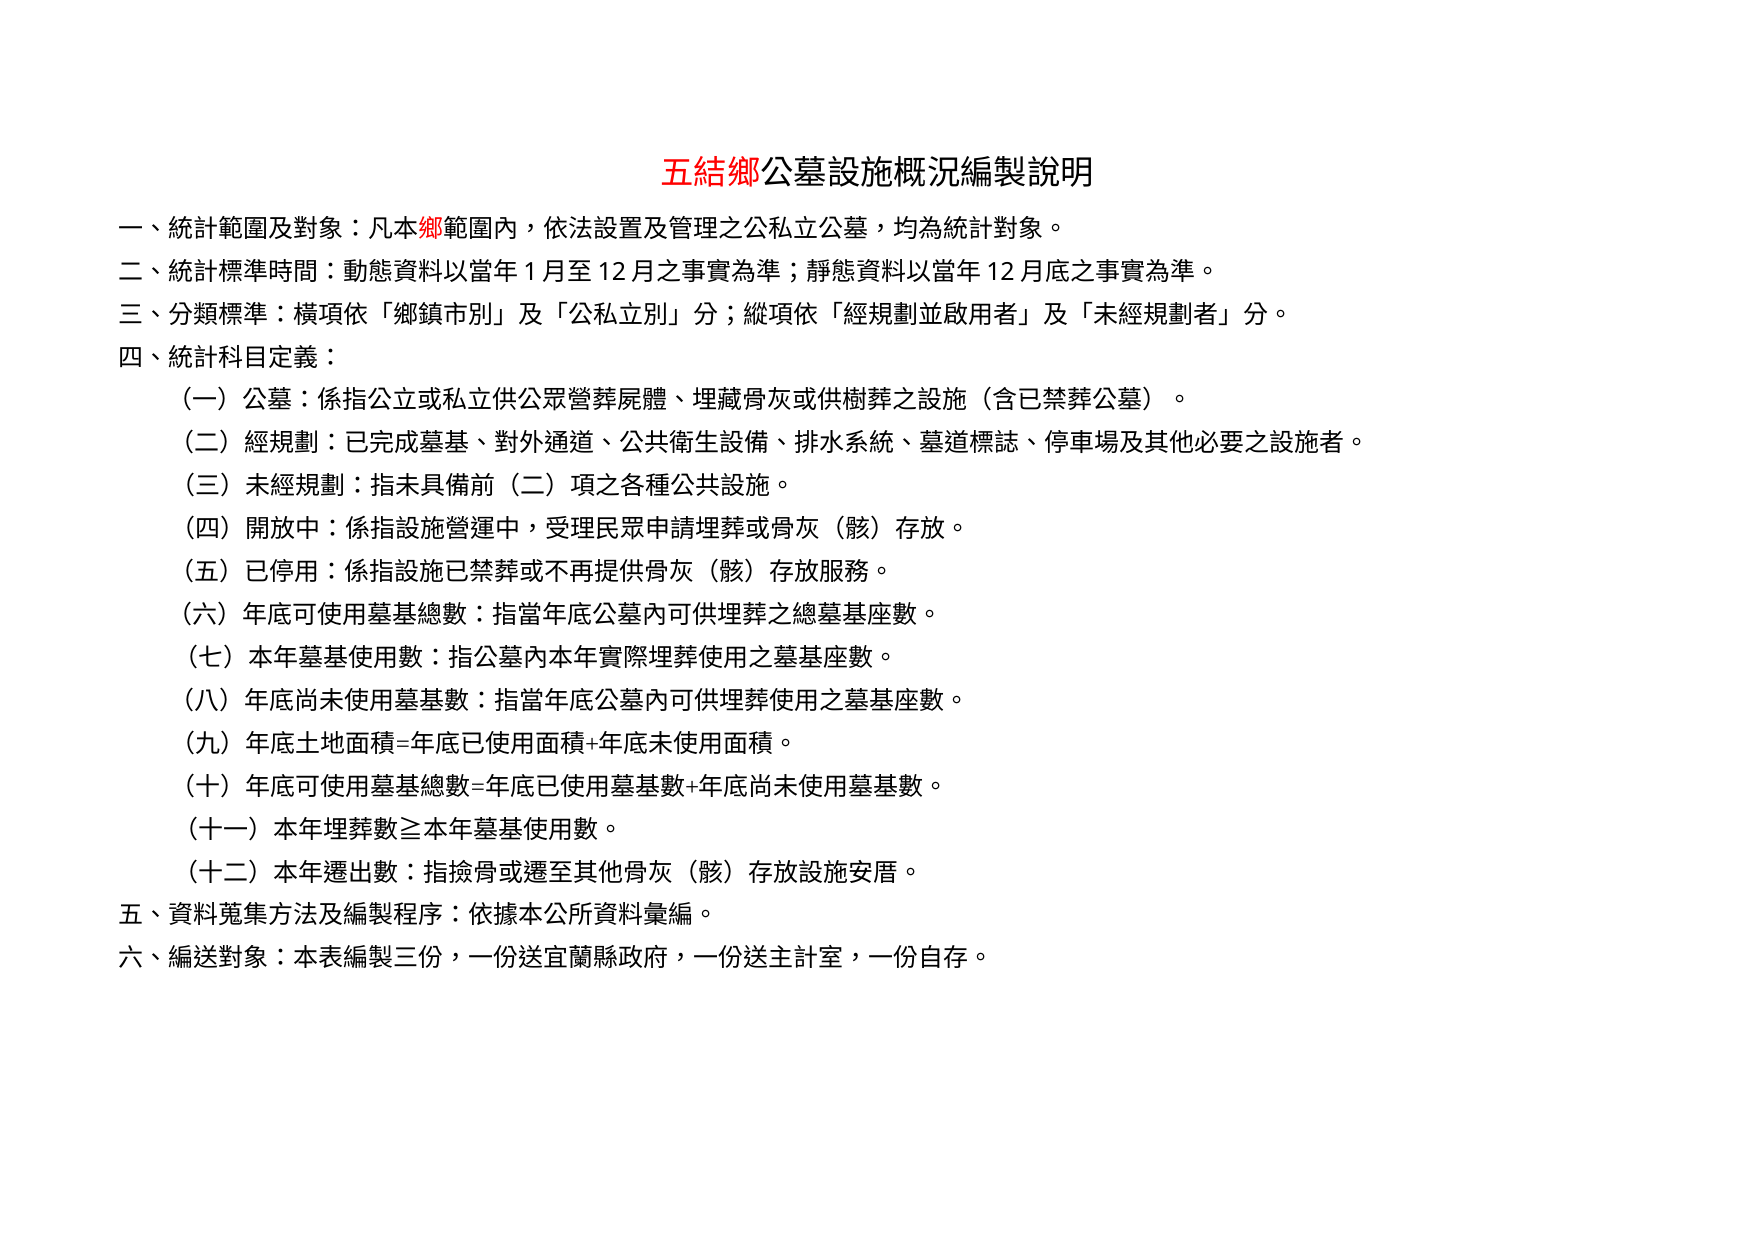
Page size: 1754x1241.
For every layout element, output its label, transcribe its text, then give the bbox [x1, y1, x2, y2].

text 六、編送對象：本表編製三份，一份送宜蘭縣政府，一份送主計室，一份自存。 [118, 937, 1636, 975]
text （六）年底可使用墓基總數：指當年底公墓內可供埋葬之總墓基座數。 [168, 594, 1636, 631]
text 五結鄉公墓設施概況編製說明 [118, 133, 1636, 208]
text （七）本年墓基使用數：指公墓內本年實際埋葬使用之墓基座數。 [173, 637, 1636, 674]
text 二、統計標準時間：動態資料以當年1月至12月之事實為準；靜態資料以當年12月底之事實為準。 [118, 251, 1636, 288]
text 三、分類標準：橫項依「鄉鎮市別」及「公私立別」分；縱項依「經規劃並啟用者」及「未經規劃者」分。 [118, 293, 1636, 331]
text （十二）本年遷出數：指撿骨或遷至其他骨灰（骸）存放設施安厝。 [173, 851, 1636, 889]
text （三）未經規劃：指未具備前（二）項之各種公共設施。 [171, 465, 1636, 503]
text 四、統計科目定義： [118, 336, 1636, 374]
text 一、統計範圍及對象：凡本鄉範圍內，依法設置及管理之公私立公墓，均為統計對象。 [118, 208, 1636, 245]
text （十一）本年埋葬數≧本年墓基使用數。 [173, 808, 1636, 846]
text （一）公墓：係指公立或私立供公眾營葬屍體、埋藏骨灰或供樹葬之設施（含已禁葬公墓）。 [168, 379, 1636, 417]
text （四）開放中：係指設施營運中，受理民眾申請埋葬或骨灰（骸）存放。 [171, 508, 1636, 546]
text （二）經規劃：已完成墓基、對外通道、公共衛生設備、排水系統、墓道標誌、停車場及其他必要之設施者。 [169, 422, 1636, 460]
text （八）年底尚未使用墓基數：指當年底公墓內可供埋葬使用之墓基座數。 [169, 680, 1636, 717]
text （五）已停用：係指設施已禁葬或不再提供骨灰（骸）存放服務。 [169, 551, 1636, 588]
text （九）年底土地面積=年底已使用面積+年底未使用面積。 [171, 723, 1636, 760]
text （十）年底可使用墓基總數=年底已使用墓基數+年底尚未使用墓基數。 [171, 766, 1636, 803]
text 五、資料蒐集方法及編製程序：依據本公所資料彙編。 [118, 894, 1636, 932]
